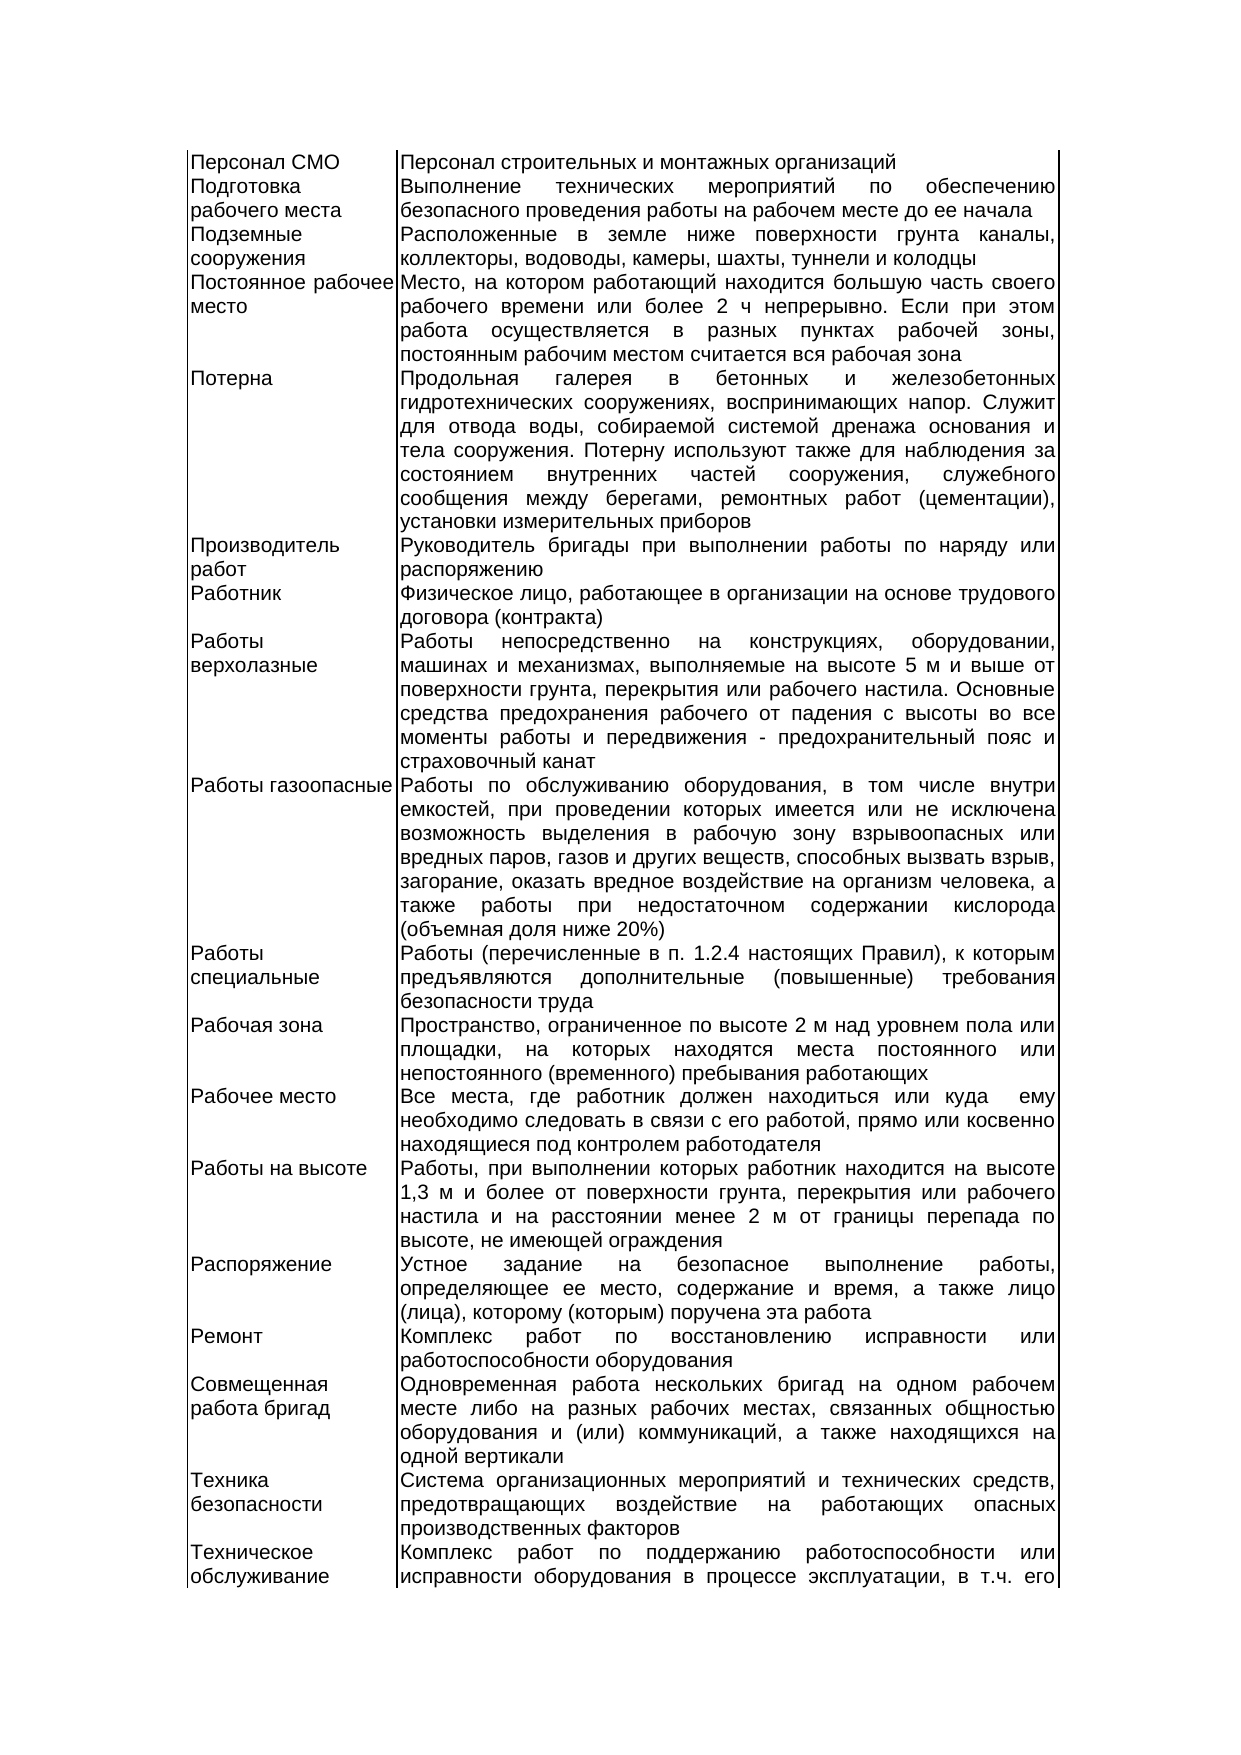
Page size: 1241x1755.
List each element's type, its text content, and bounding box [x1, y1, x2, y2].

table_cell Руководитель бригады при выполнении работы по наряду или распоряжению [398, 533, 1058, 581]
table_cell Продольная галерея в бетонных и железобетонных гидротехнических сооружениях, воспринимающих напор. Служит для отвода воды, собираемой системой дренажа основания и тела сооружения. Потерну используют также для наблюдения за состоянием внутренних частей сооружения, служебного сообщения между берегами, ремонтных работ (цементации), установки измерительных приборов [398, 366, 1058, 533]
table_cell Производитель работ [188, 533, 396, 581]
table_cell Работы на высоте [188, 1156, 396, 1252]
table_cell Все места, где работник должен находиться или куда ему необходимо следовать в связи с его работой, прямо или косвенно находящиеся под контролем работодателя [398, 1084, 1058, 1156]
table_cell Работы (перечисленные в п. 1.2.4 настоящих Правил), к которым предъявляются дополнительные (повышенные) требования безопасности труда [398, 941, 1058, 1012]
table_cell Ремонт [188, 1324, 396, 1372]
table_cell Работы специальные [188, 941, 396, 1012]
table_cell Комплекс работ по поддержанию работоспособности или исправности оборудования в процессе эксплуатации, в т.ч. его [398, 1540, 1058, 1587]
table_cell Пространство, ограниченное по высоте 2 м над уровнем пола или площадки, на которых находятся места постоянного или непостоянного (временного) пребывания работающих [398, 1013, 1058, 1084]
table_cell Место, на котором работающий находится большую часть своего рабочего времени или более 2 ч непрерывно. Если при этом работа осуществляется в разных пунктах рабочей зоны, постоянным рабочим местом считается вся рабочая зона [398, 270, 1058, 366]
table_cell Подготовка рабочего места [188, 174, 396, 222]
table_cell Персонал строительных и монтажных организаций [398, 150, 1058, 174]
table_cell Работы верхолазные [188, 629, 396, 773]
table_cell Техническое обслуживание [188, 1540, 396, 1587]
table_cell Комплекс работ по восстановлению исправности или работоспособности оборудования [398, 1324, 1058, 1372]
table_cell Подземные сооружения [188, 222, 396, 270]
table_cell Работы, при выполнении которых работник находится на высоте 1,3 м и более от поверхности грунта, перекрытия или рабочего настила и на расстоянии менее 2 м от границы перепада по высоте, не имеющей ограждения [398, 1156, 1058, 1252]
table_cell Физическое лицо, работающее в организации на основе трудового договора (контракта) [398, 581, 1058, 629]
table_cell Работник [188, 581, 396, 629]
table_cell Одновременная работа нескольких бригад на одном рабочем месте либо на разных рабочих местах, связанных общностью оборудования и (или) коммуникаций, а также находящихся на одной вертикали [398, 1372, 1058, 1468]
table_cell Персонал СМО [188, 150, 396, 174]
table_cell Совмещенная работа бригад [188, 1372, 396, 1468]
table_cell Распоряжение [188, 1252, 396, 1324]
table_cell Потерна [188, 366, 396, 533]
table_cell Техника безопасности [188, 1468, 396, 1539]
table_cell Устное задание на безопасное выполнение работы, определяющее ее место, содержание и время, а также лицо (лица), которому (которым) поручена эта работа [398, 1252, 1058, 1324]
table_cell Постоянное рабочее место [188, 270, 396, 366]
table_cell Выполнение технических мероприятий по обеспечению безопасного проведения работы на рабочем месте до ее начала [398, 174, 1058, 222]
table_cell Работы непосредственно на конструкциях, оборудовании, машинах и механизмах, выполняемые на высоте 5 м и выше от поверхности грунта, перекрытия или рабочего настила. Основные средства предохранения рабочего от падения с высоты во все моменты работы и передвижения - предохранительный пояс и страховочный канат [398, 629, 1058, 773]
table_cell Работы по обслуживанию оборудования, в том числе внутри емкостей, при проведении которых имеется или не исключена возможность выделения в рабочую зону взрывоопасных или вредных паров, газов и других веществ, способных вызвать взрыв, загорание, оказать вредное воздействие на организм человека, а также работы при недостаточном содержании кислорода (объемная доля ниже 20%) [398, 773, 1058, 941]
table_cell Работы газоопасные [188, 773, 396, 941]
table_cell Система организационных мероприятий и технических средств, предотвращающих воздействие на работающих опасных производственных факторов [398, 1468, 1058, 1539]
table_cell Расположенные в земле ниже поверхности грунта каналы, коллекторы, водоводы, камеры, шахты, туннели и колодцы [398, 222, 1058, 270]
table_cell Рабочая зона [188, 1013, 396, 1084]
table_cell Рабочее место [188, 1084, 396, 1156]
